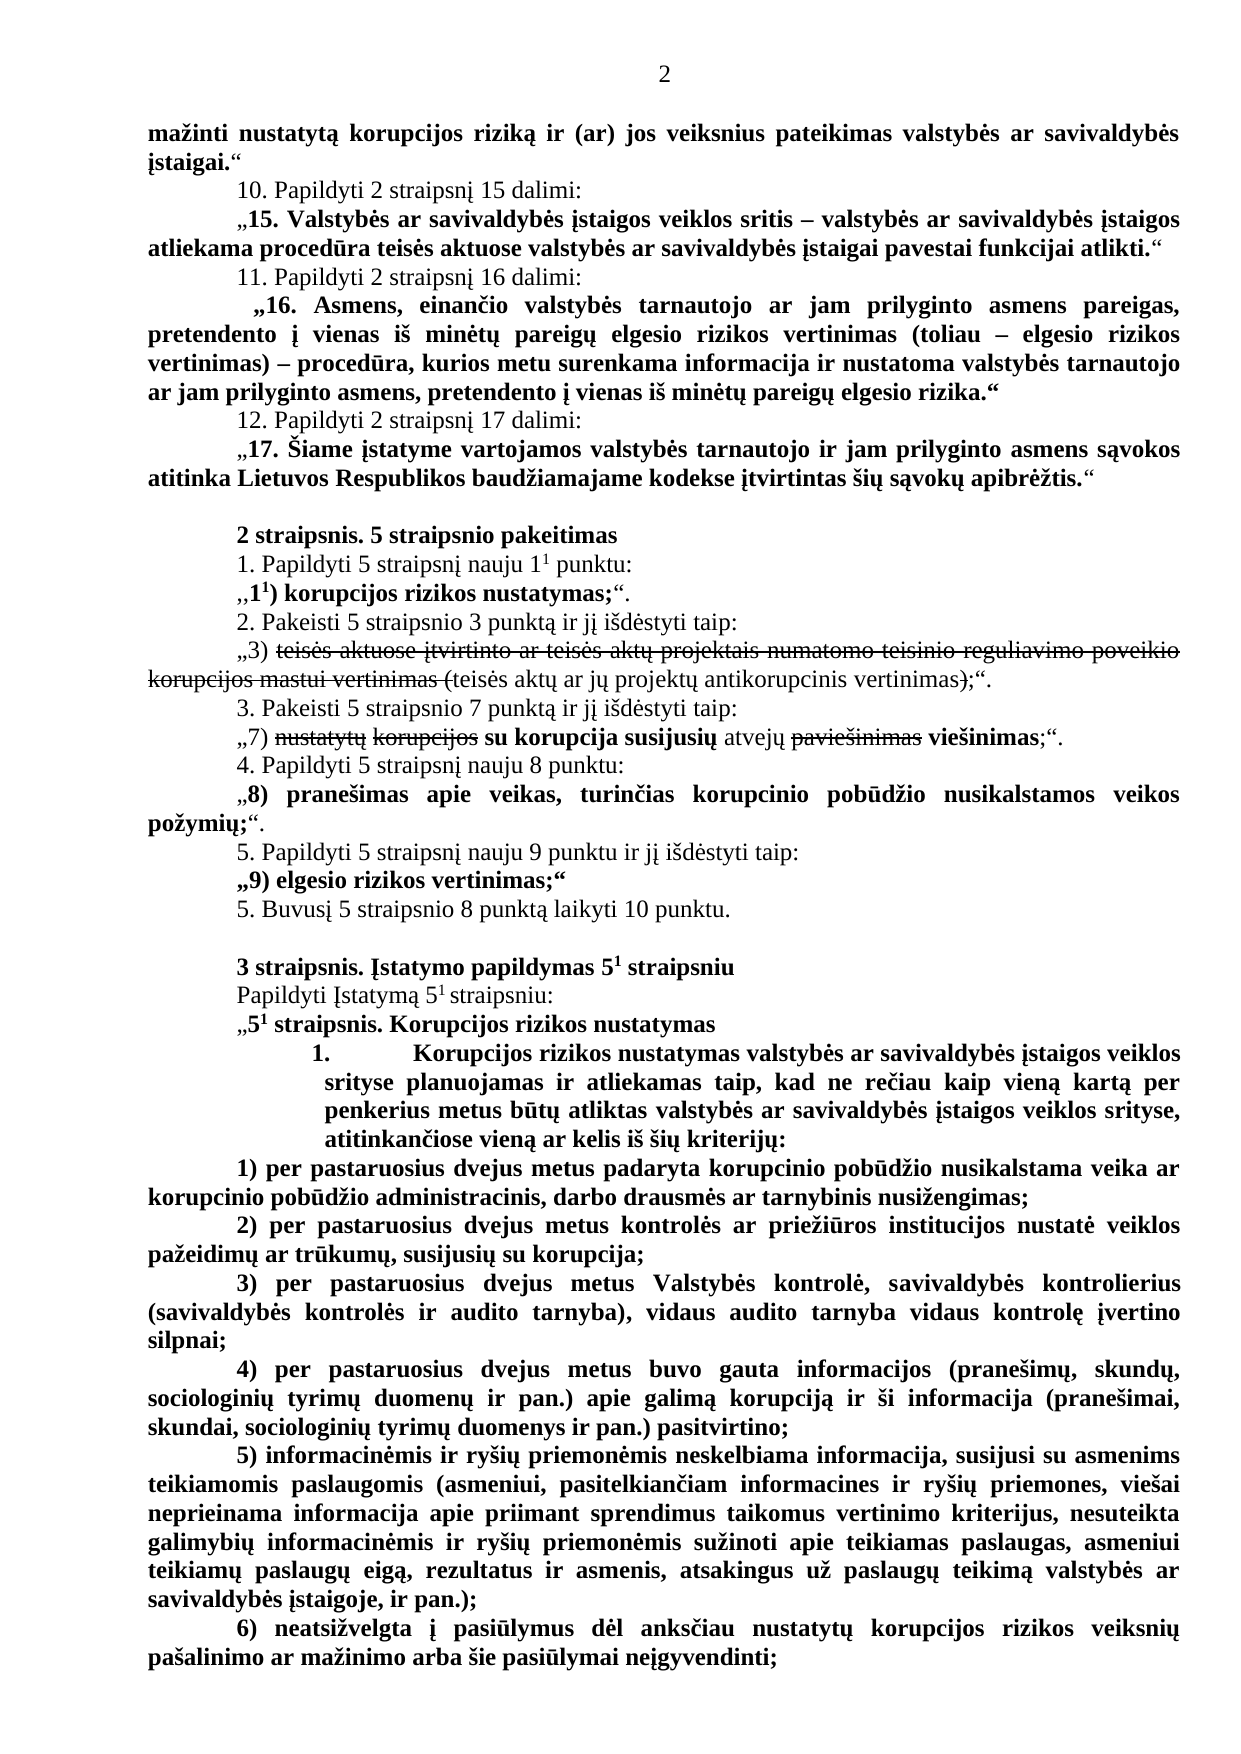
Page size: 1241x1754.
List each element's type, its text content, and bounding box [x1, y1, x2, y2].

text Papildyti Įstatymą 51 straipsniu: [148, 981, 1181, 1009]
text 3. Pakeisti 5 straipsnio 7 punktą ir jį išdėstyti taip: [148, 693, 1181, 722]
text „7) nustatytų korupcijos su korupcija susijusių atvejų paviešinimas viešinimas;“. [148, 722, 1181, 751]
text „16. Asmens, einančio valstybės tarnautojo ar jam prilyginto asmens pareigas, pretendento į vienas iš minėtų pareigų elgesio rizikos vertinimas (toliau – elgesio rizikos vertinimas) – procedūra, kurios metu surenkama informacija ir nustatoma valstybės tarnautojo ar jam prilyginto asmens, pretendento į vienas iš minėtų pareigų elgesio rizika.“ [148, 291, 1181, 406]
text 3) per pastaruosius dvejus metus Valstybės kontrolė, savivaldybės kontrolierius (savivaldybės kontrolės ir audito tarnyba), vidaus audito tarnyba vidaus kontrolę įvertino silpnai; [148, 1268, 1181, 1354]
text „15. Valstybės ar savivaldybės įstaigos veiklos sritis – valstybės ar savivaldybės įstaigos atliekama procedūra teisės aktuose valstybės ar savivaldybės įstaigai pavestai funkcijai atlikti.“ [148, 204, 1181, 262]
text 5) informacinėmis ir ryšių priemonėmis neskelbiama informacija, susijusi su asmenims teikiamomis paslaugomis (asmeniui, pasitelkiančiam informacines ir ryšių priemones, viešai neprieinama informacija apie priimant sprendimus taikomus vertinimo kriterijus, nesuteikta galimybių informacinėmis ir ryšių priemonėmis sužinoti apie teikiamas paslaugas, asmeniui teikiamų paslaugų eigą, rezultatus ir asmenis, atsakingus už paslaugų teikimą valstybės ar savivaldybės įstaigoje, ir pan.); [148, 1441, 1181, 1613]
text „3) teisės aktuose įtvirtinto ar teisės aktų projektais numatomo teisinio reguliavimo poveikio korupcijos mastui vertinimas (teisės aktų ar jų projektų antikorupcinis vertinimas);“. [148, 636, 1181, 693]
text 5. Papildyti 5 straipsnį nauju 9 punktu ir jį išdėstyti taip: [148, 837, 1181, 866]
text „8) pranešimas apie veikas, turinčias korupcinio pobūdžio nusikalstamos veikos požymių;“. [148, 779, 1181, 837]
text 2. Pakeisti 5 straipsnio 3 punktą ir jį išdėstyti taip: [148, 607, 1181, 636]
text „17. Šiame įstatyme vartojamos valstybės tarnautojo ir jam prilyginto asmens sąvokos atitinka Lietuvos Respublikos baudžiamajame kodekse įtvirtintas šių sąvokų apibrėžtis.“ [148, 434, 1181, 492]
text „51 straipsnis. Korupcijos rizikos nustatymas [148, 1009, 1181, 1038]
text 1) per pastaruosius dvejus metus padaryta korupcinio pobūdžio nusikalstama veika ar korupcinio pobūdžio administracinis, darbo drausmės ar tarnybinis nusižengimas; [148, 1153, 1181, 1211]
text 4) per pastaruosius dvejus metus buvo gauta informacijos (pranešimų, skundų, sociologinių tyrimų duomenų ir pan.) apie galimą korupciją ir ši informacija (pranešimai, skundai, sociologinių tyrimų duomenys ir pan.) pasitvirtino; [148, 1354, 1181, 1441]
text 6) neatsižvelgta į pasiūlymus dėl anksčiau nustatytų korupcijos rizikos veiksnių pašalinimo ar mažinimo arba šie pasiūlymai neįgyvendinti; [148, 1613, 1181, 1671]
text „9) elgesio rizikos vertinimas;“ [148, 866, 1181, 894]
text 10. Papildyti 2 straipsnį 15 dalimi: [148, 176, 1181, 204]
text 2 straipsnis. 5 straipsnio pakeitimas [148, 521, 1181, 549]
text 4. Papildyti 5 straipsnį nauju 8 punktu: [148, 751, 1181, 779]
list Korupcijos rizikos nustatymas valstybės ar savivaldybės įstaigos veiklos srityse planuojamas ir atliekamas taip, kad ne rečiau kaip vieną kartą per penkerius metus būtų atliktas valstybės ar savivaldybės įstaigos veiklos srityse, atitinkančiose vieną ar kelis iš šių kriterijų: [223, 1038, 1181, 1153]
text 2) per pastaruosius dvejus metus kontrolės ar priežiūros institucijos nustatė veiklos pažeidimų ar trūkumų, susijusių su korupcija; [148, 1211, 1181, 1268]
text 11. Papildyti 2 straipsnį 16 dalimi: [148, 262, 1181, 291]
text 5. Buvusį 5 straipsnio 8 punktą laikyti 10 punktu. [148, 894, 1181, 923]
text 12. Papildyti 2 straipsnį 17 dalimi: [148, 406, 1181, 434]
text ,,11) korupcijos rizikos nustatymas;“. [148, 578, 1181, 607]
text 3 straipsnis. Įstatymo papildymas 51 straipsniu [148, 952, 1181, 981]
text mažinti nustatytą korupcijos riziką ir (ar) jos veiksnius pateikimas valstybės ar savivaldybės įstaigai.“ [148, 118, 1181, 176]
text 1. Papildyti 5 straipsnį nauju 11 punktu: [148, 549, 1181, 578]
